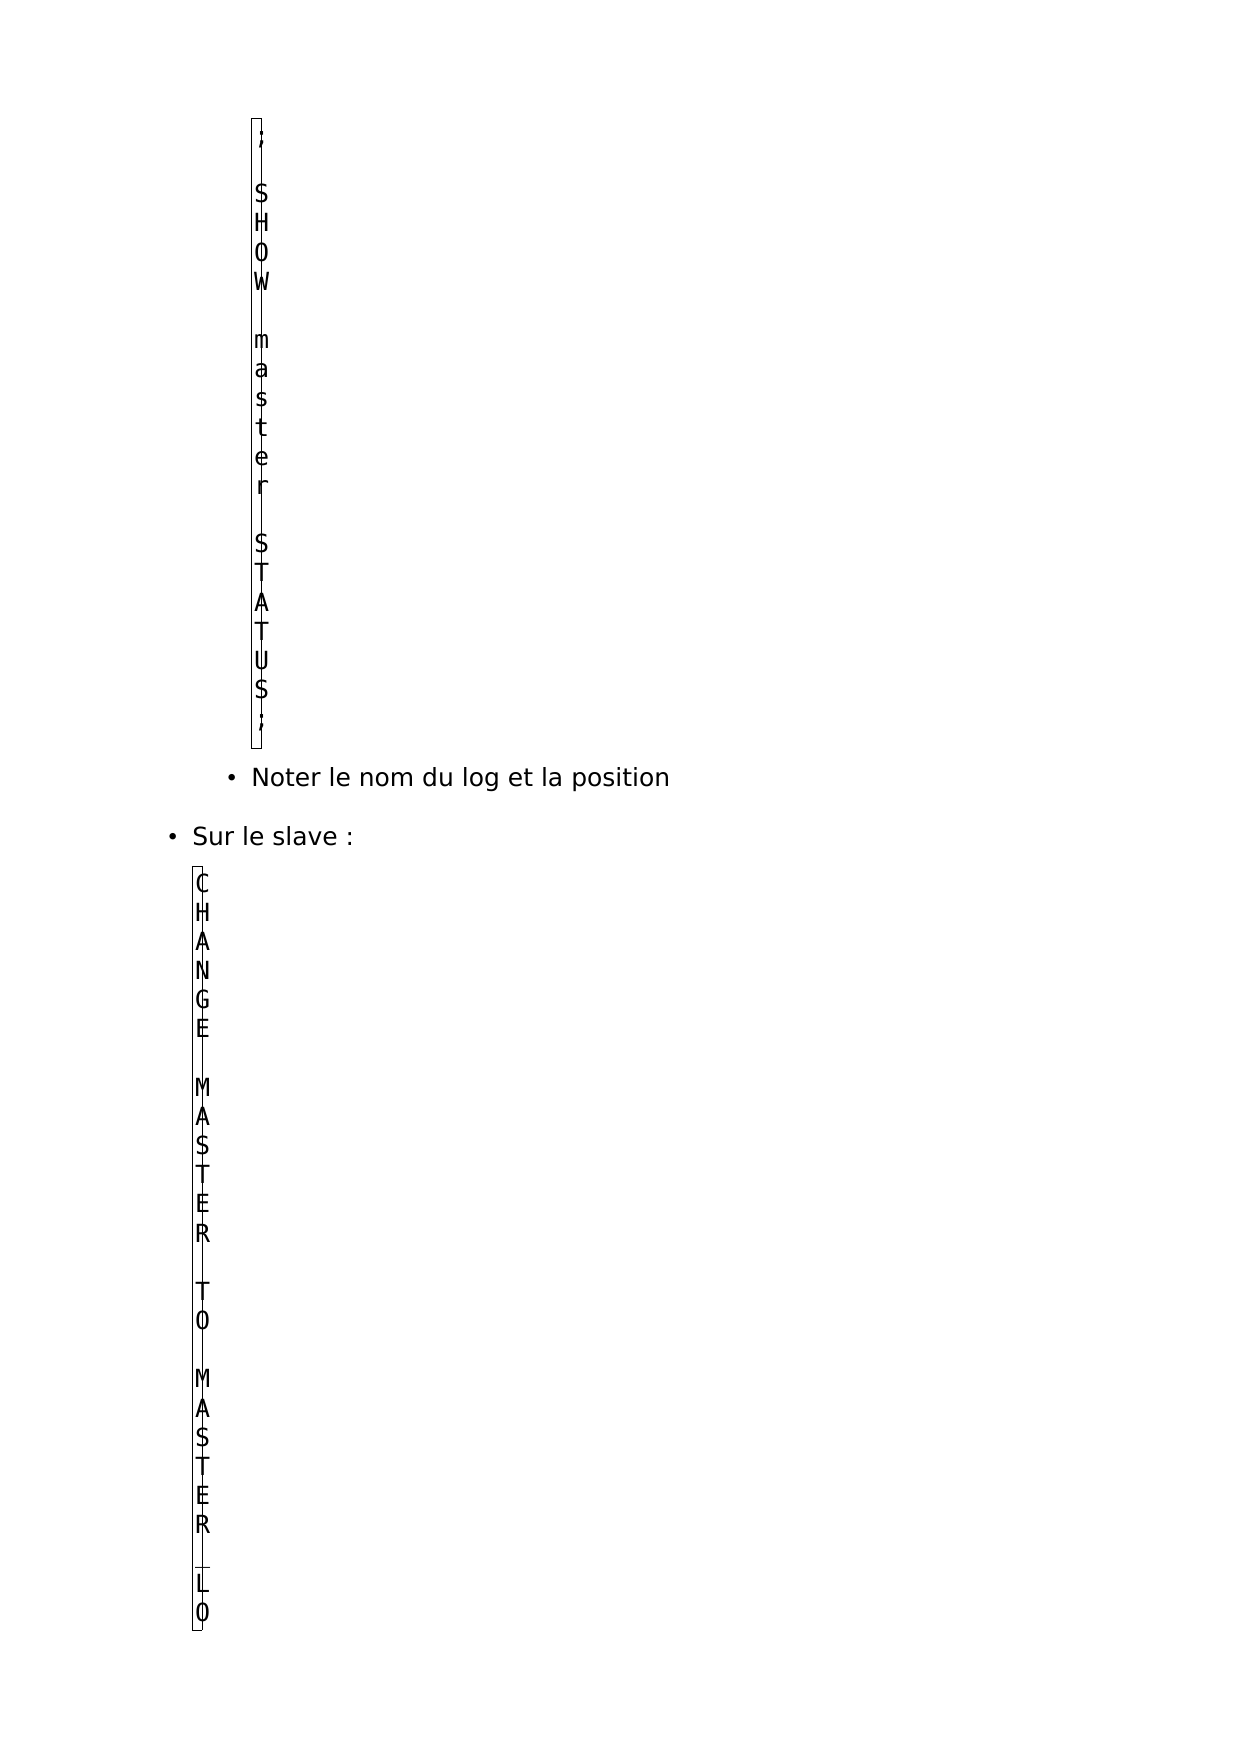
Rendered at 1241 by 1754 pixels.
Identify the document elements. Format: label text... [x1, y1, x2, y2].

list Sur le slave : [177, 822, 1122, 851]
table_header CHANGE MASTER TO MASTER_LOG_FILE=’log-bin.00000X′, MASTER_LOG_POS=106; START slave; [193, 867, 202, 1630]
table_header FLUSH logs; SHOW master STATUS; [252, 119, 261, 748]
list Noter le nom du log et la position [236, 763, 1122, 792]
